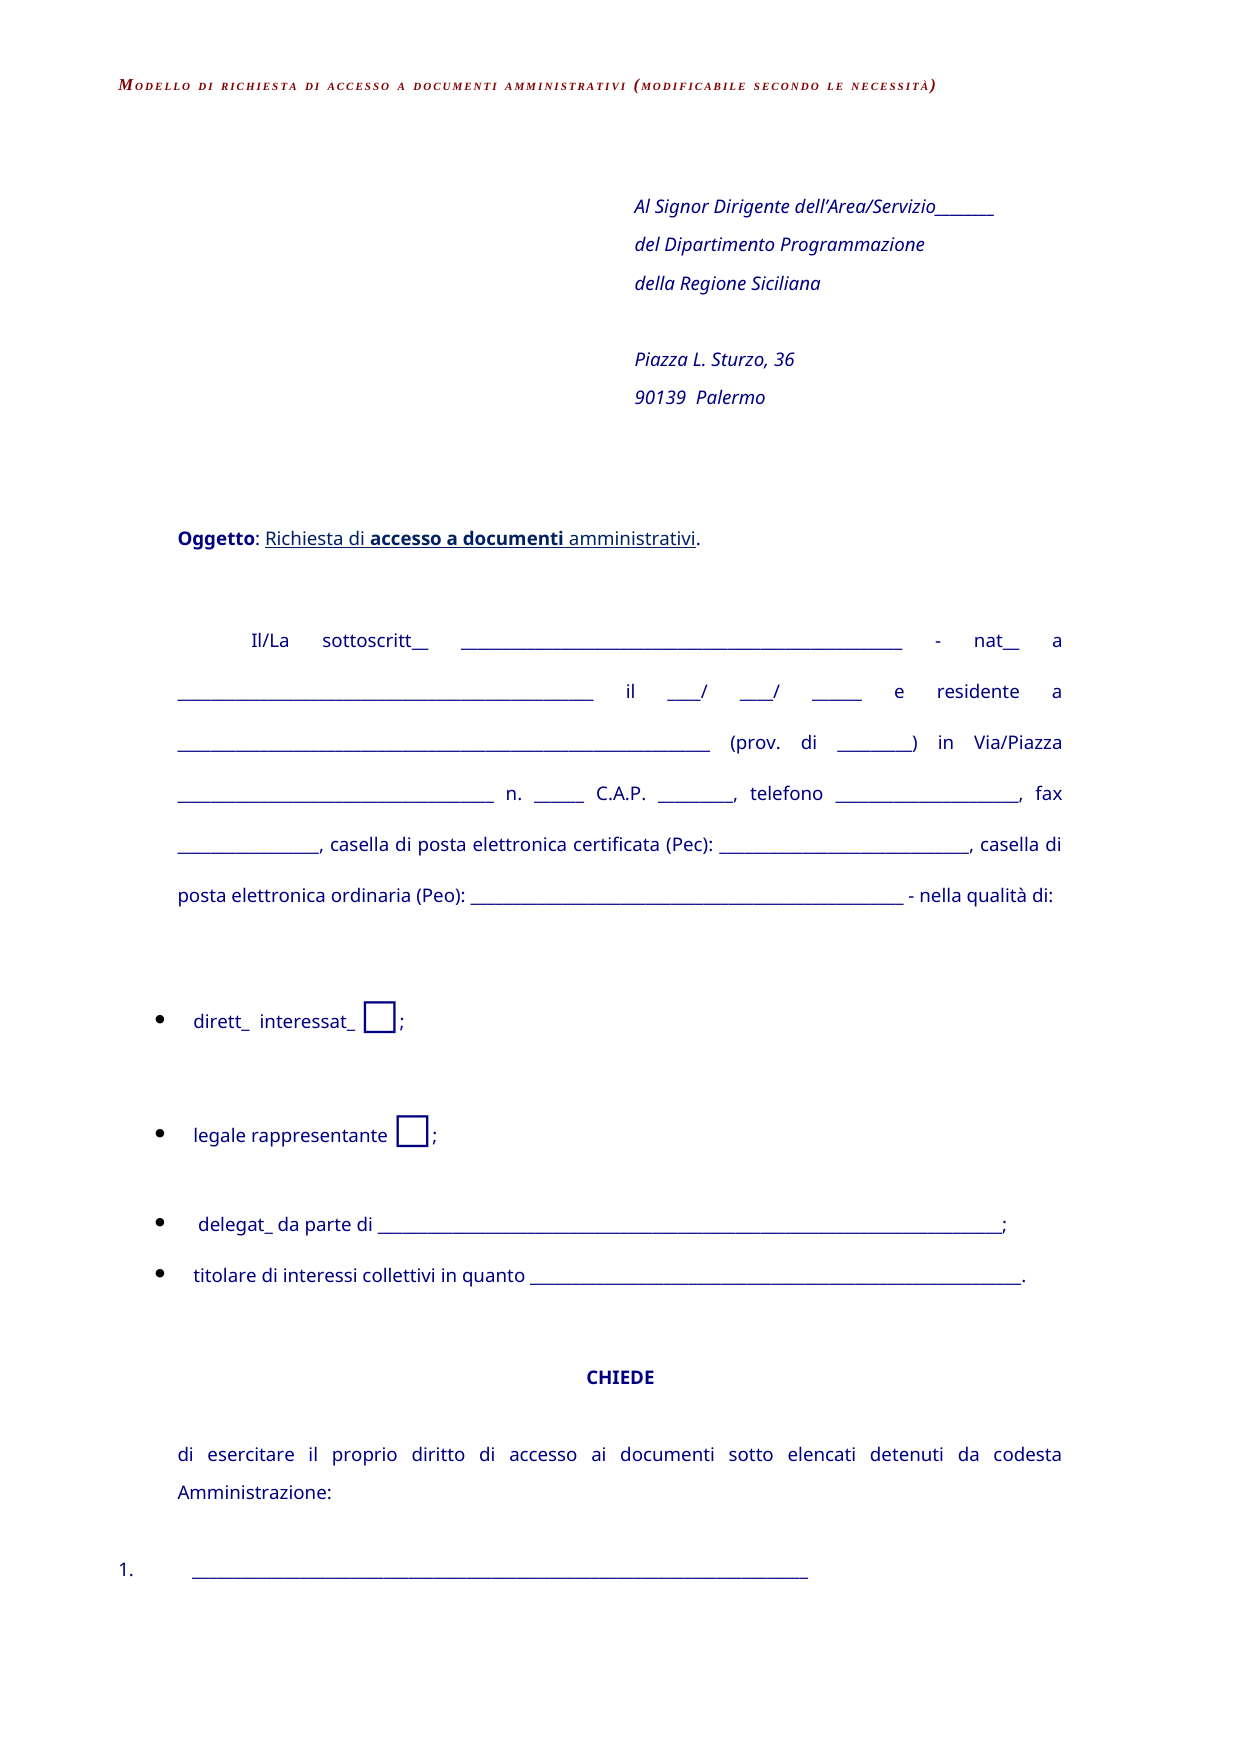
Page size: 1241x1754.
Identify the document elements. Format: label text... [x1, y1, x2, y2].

text 90139 Palermo [620, 385, 1063, 410]
text del Dipartimento Programmazione [561, 232, 1063, 257]
list delegat_ da parte di ___________________________________________________________________________; [156, 1211, 1122, 1237]
text della Regione Siciliana [561, 270, 1063, 296]
text di esercitare il proprio diritto di accesso ai documenti sotto elencati detenuti da codesta Amministrazione: [177, 1441, 1063, 1505]
list titolare di interessi collettivi in quanto ___________________________________________________________. [156, 1262, 1122, 1288]
text Il/La sottoscritt__ _____________________________________________________ - nat__ a __________________________________________________ il ____/ ____/ ______ e residente a ________________________________________________________________ (prov. di _________) in Via/Piazza ______________________________________ n. ______ C.A.P. _________, telefono ______________________, fax _________________, casella di posta elettronica certificata (Pec): ______________________________, casella di posta elettronica ordinaria (Peo): ____________________________________________________ - nella qualità di: [177, 627, 1063, 908]
list legale rappresentante □; [156, 1098, 1122, 1155]
list dirett_ interessat_ □; [156, 984, 1122, 1041]
text Al Signor Dirigente dell’Area/Servizio________ [561, 193, 1131, 219]
text Piazza L. Sturzo, 36 [561, 346, 1063, 372]
text Modello di richiesta di accesso a documenti amministrativi (modificabile secondo le necessità) [118, 75, 1112, 94]
list __________________________________________________________________________ [118, 1556, 1063, 1581]
text CHIEDE [177, 1364, 1063, 1390]
text Oggetto: Richiesta di accesso a documenti amministrativi. [177, 525, 1063, 551]
